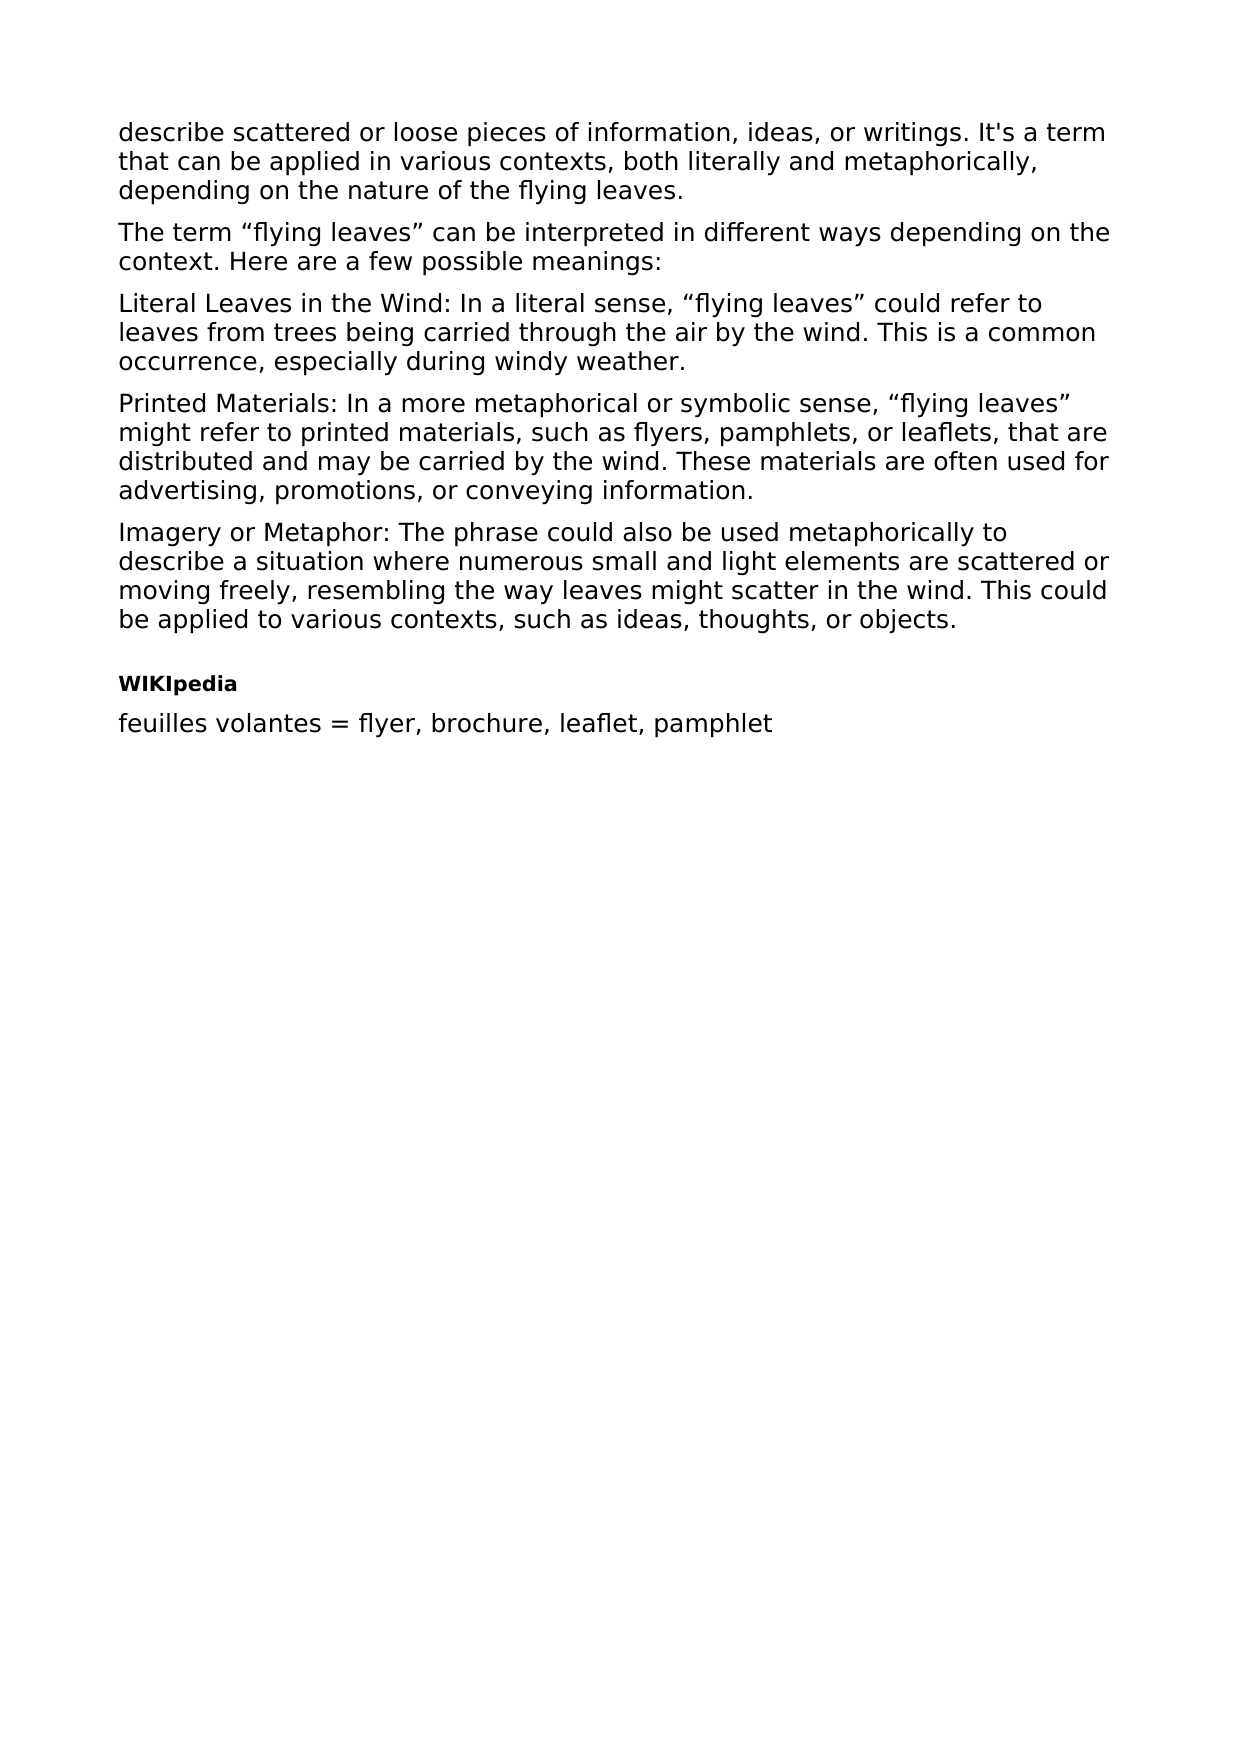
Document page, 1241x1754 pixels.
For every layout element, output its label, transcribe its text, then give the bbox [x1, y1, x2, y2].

text Imagery or Metaphor: The phrase could also be used metaphorically to describe a situation where numerous small and light elements are scattered or moving freely, resembling the way leaves might scatter in the wind. This could be applied to various contexts, such as ideas, thoughts, or objects. [118, 518, 1122, 635]
text Literal Leaves in the Wind: In a literal sense, “flying leaves” could refer to leaves from trees being carried through the air by the wind. This is a common occurrence, especially during windy weather. [118, 289, 1122, 376]
subtitle WIKIpedia [118, 672, 1122, 697]
text feuilles volantes = flyer, brochure, leaflet, pamphlet [118, 709, 1122, 738]
text Printed Materials: In a more metaphorical or symbolic sense, “flying leaves” might refer to printed materials, such as flyers, pamphlets, or leaflets, that are distributed and may be carried by the wind. These materials are often used for advertising, promotions, or conveying information. [118, 389, 1122, 506]
text describe scattered or loose pieces of information, ideas, or writings. It's a term that can be applied in various contexts, both literally and metaphorically, depending on the nature of the flying leaves. [118, 118, 1122, 206]
text The term “flying leaves” can be interpreted in different ways depending on the context. Here are a few possible meanings: [118, 218, 1122, 276]
